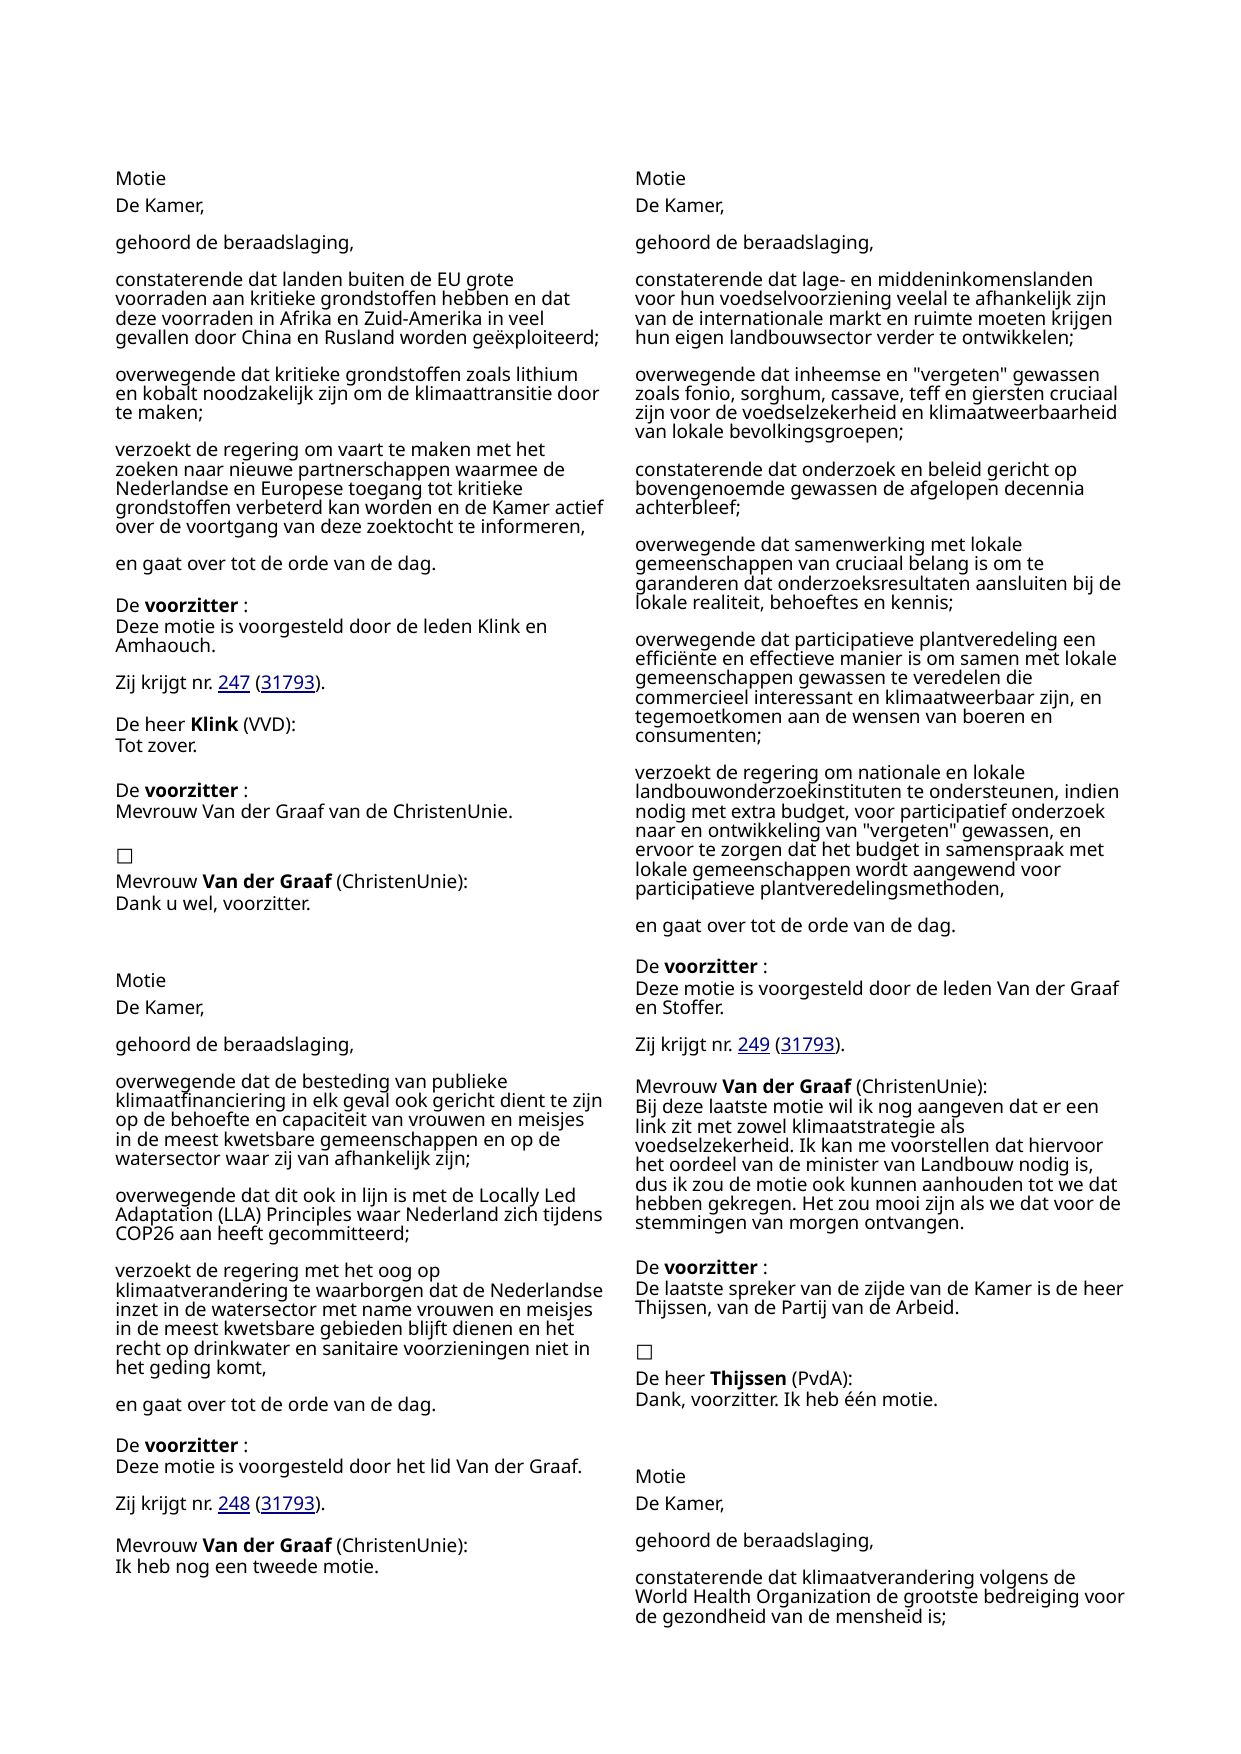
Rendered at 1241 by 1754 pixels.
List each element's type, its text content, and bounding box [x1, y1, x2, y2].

text ⬜ [115, 843, 605, 869]
text overwegende dat samenwerking met lokale gemeenschappen van cruciaal belang is om te garanderen dat onderzoeksresultaten aansluiten bij de lokale realiteit, behoeftes en kennis; [635, 536, 1125, 613]
text Zij krijgt nr. 248 (31793). [115, 1495, 605, 1515]
text overwegende dat inheemse en "vergeten" gewassen zoals fonio, sorghum, cassave, teff en giersten cruciaal zijn voor de voedselzekerheid en klimaatweerbaarheid van lokale bevolkingsgroepen; [635, 366, 1125, 443]
text Bij deze laatste motie wil ik nog aangeven dat er een link zit met zowel klimaatstrategie als voedselzekerheid. Ik kan me voorstellen dat hiervoor het oordeel van de minister van Landbouw nodig is, dus ik zou de motie ook kunnen aanhouden tot we dat hebben gekregen. Het zou mooi zijn als we dat voor de stemmingen van morgen ontvangen. [635, 1098, 1125, 1233]
text Deze motie is voorgesteld door de leden Klink en Amhaouch. [115, 618, 605, 657]
text overwegende dat participatieve plantveredeling een efficiënte en effectieve manier is om samen met lokale gemeenschappen gewassen te veredelen die commercieel interessant en klimaatweerbaar zijn, en tegemoetkomen aan de wensen van boeren en consumenten; [635, 631, 1125, 746]
text Mevrouw Van der Graaf (ChristenUnie): [115, 1532, 605, 1558]
text Deze motie is voorgesteld door het lid Van der Graaf. [115, 1458, 605, 1478]
text De voorzitter : [115, 592, 605, 618]
text en gaat over tot de orde van de dag. [115, 555, 605, 574]
text De voorzitter : [635, 954, 1125, 979]
text Motie [115, 165, 605, 191]
text Motie [635, 1463, 1125, 1489]
text De voorzitter : [635, 1254, 1125, 1280]
text gehoord de beraadslaging, [115, 1036, 605, 1055]
text gehoord de beraadslaging, [635, 234, 1125, 253]
text en gaat over tot de orde van de dag. [635, 917, 1125, 936]
text De laatste spreker van de zijde van de Kamer is de heer Thijssen, van de Partij van de Arbeid. [635, 1280, 1125, 1318]
text Dank, voorzitter. Ik heb één motie. [635, 1391, 1125, 1410]
text De heer Thijssen (PvdA): [635, 1365, 1125, 1391]
text De Kamer, [115, 197, 605, 216]
text constaterende dat onderzoek en beleid gericht op bovengenoemde gewassen de afgelopen decennia achterbleef; [635, 461, 1125, 518]
text overwegende dat dit ook in lijn is met de Locally Led Adaptation (LLA) Principles waar Nederland zich tijdens COP26 aan heeft gecommitteerd; [115, 1187, 605, 1245]
text De Kamer, [635, 197, 1125, 216]
text gehoord de beraadslaging, [635, 1532, 1125, 1551]
text gehoord de beraadslaging, [115, 234, 605, 253]
text verzoekt de regering met het oog op klimaatverandering te waarborgen dat de Nederlandse inzet in de watersector met name vrouwen en meisjes in de meest kwetsbare gebieden blijft dienen en het recht op drinkwater en sanitaire voorzieningen niet in het geding komt, [115, 1262, 605, 1378]
text en gaat over tot de orde van de dag. [115, 1396, 605, 1415]
text De Kamer, [635, 1495, 1125, 1514]
text Zij krijgt nr. 249 (31793). [635, 1036, 1125, 1055]
text De voorzitter : [115, 777, 605, 803]
text Ik heb nog een tweede motie. [115, 1558, 605, 1577]
text Motie [635, 165, 1125, 191]
text constaterende dat lage- en middeninkomenslanden voor hun voedselvoorziening veelal te afhankelijk zijn van de internationale markt en ruimte moeten krijgen hun eigen landbouwsector verder te ontwikkelen; [635, 271, 1125, 348]
text ⬜ [635, 1339, 1125, 1365]
text Dank u wel, voorzitter. [115, 894, 605, 914]
text overwegende dat kritieke grondstoffen zoals lithium en kobalt noodzakelijk zijn om de klimaattransitie door te maken; [115, 366, 605, 423]
text Mevrouw Van der Graaf van de ChristenUnie. [115, 803, 605, 822]
text De heer Klink (VVD): [115, 711, 605, 737]
text constaterende dat klimaatverandering volgens de World Health Organization de grootste bedreiging voor de gezondheid van de mensheid is; [635, 1569, 1125, 1627]
text Deze motie is voorgesteld door de leden Van der Graaf en Stoffer. [635, 979, 1125, 1018]
text overwegende dat de besteding van publieke klimaatfinanciering in elk geval ook gericht dient te zijn op de behoefte en capaciteit van vrouwen en meisjes in de meest kwetsbare gemeenschappen en op de watersector waar zij van afhankelijk zijn; [115, 1073, 605, 1169]
text Zij krijgt nr. 247 (31793). [115, 674, 605, 693]
text verzoekt de regering om vaart te maken met het zoeken naar nieuwe partnerschappen waarmee de Nederlandse en Europese toegang tot kritieke grondstoffen verbeterd kan worden en de Kamer actief over de voortgang van deze zoektocht te informeren, [115, 441, 605, 538]
text De Kamer, [115, 999, 605, 1018]
text Mevrouw Van der Graaf (ChristenUnie): [115, 869, 605, 894]
text verzoekt de regering om nationale en lokale landbouwonderzoekinstituten te ondersteunen, indien nodig met extra budget, voor participatief onderzoek naar en ontwikkeling van "vergeten" gewassen, en ervoor te zorgen dat het budget in samenspraak met lokale gemeenschappen wordt aangewend voor participatieve plantveredelingsmethoden, [635, 764, 1125, 899]
text constaterende dat landen buiten de EU grote voorraden aan kritieke grondstoffen hebben en dat deze voorraden in Afrika en Zuid-Amerika in veel gevallen door China en Rusland worden geëxploiteerd; [115, 271, 605, 348]
text Motie [115, 967, 605, 993]
text De voorzitter : [115, 1433, 605, 1458]
text Mevrouw Van der Graaf (ChristenUnie): [635, 1073, 1125, 1098]
text Tot zover. [115, 737, 605, 756]
